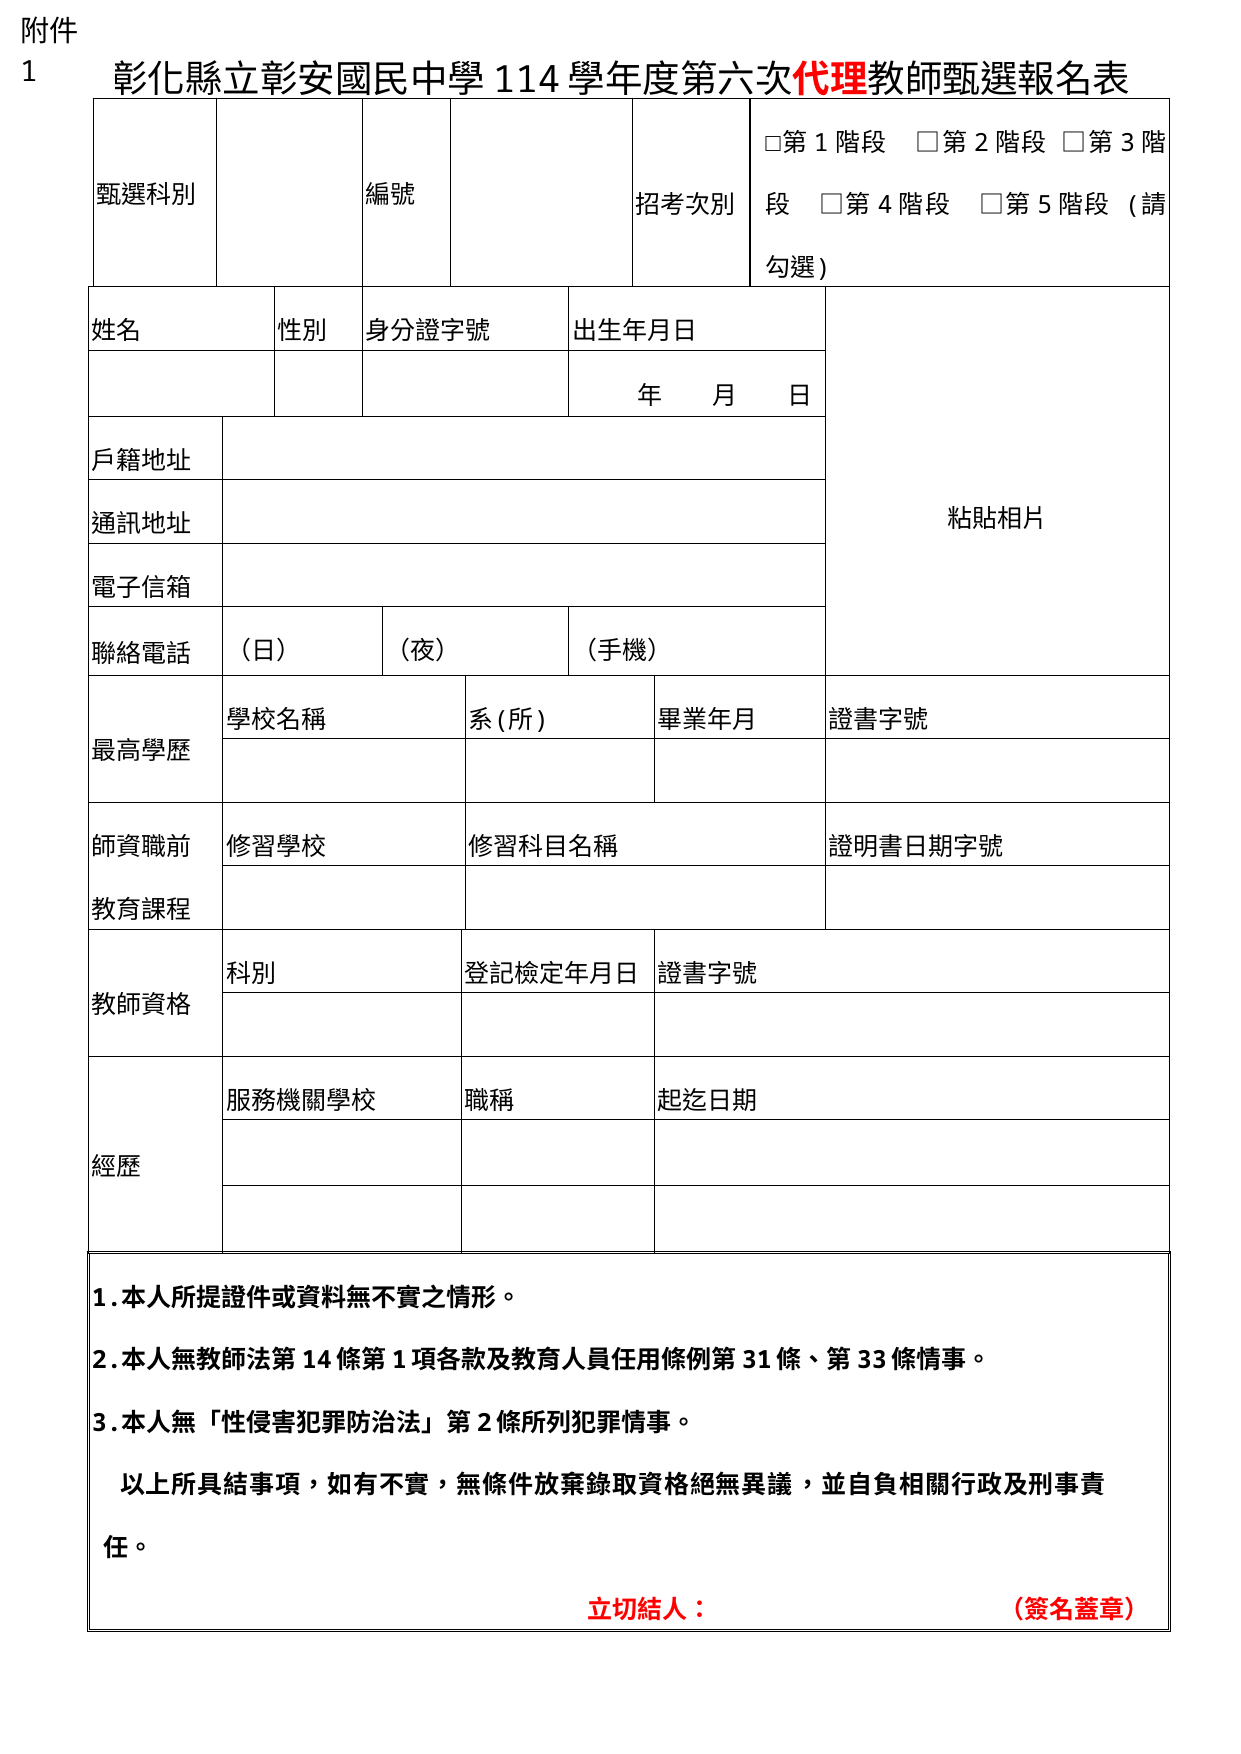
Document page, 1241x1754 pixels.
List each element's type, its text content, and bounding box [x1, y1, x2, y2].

table_cell [466, 866, 825, 929]
table_cell 粘貼相片 [826, 287, 1169, 674]
table_cell 出生年月日 [569, 287, 825, 349]
table_cell 戶籍地址 [89, 417, 222, 479]
table_cell [462, 993, 654, 1056]
table_cell 年 月 日 [569, 351, 825, 416]
table_cell [655, 1120, 1169, 1185]
table_cell 通訊地址 [89, 480, 222, 543]
table_cell [462, 1186, 654, 1251]
table_cell 畢業年月 [655, 676, 825, 738]
table_cell 修習學校 [223, 803, 465, 865]
table_cell [223, 866, 465, 929]
table_header [89, 98, 93, 286]
text 附件1 [20, 7, 100, 83]
table_cell 學校名稱 [223, 676, 465, 738]
table_cell （日） [223, 607, 382, 674]
table_cell 電子信箱 [89, 544, 222, 606]
table_cell [223, 480, 825, 543]
table_cell [655, 993, 1169, 1056]
table_header [217, 99, 362, 286]
table_cell 師資職前 教育課程 [89, 803, 222, 929]
table_cell （夜） [383, 607, 568, 674]
table_cell （手機） [569, 607, 825, 674]
table_cell [275, 351, 362, 416]
table_cell [223, 417, 825, 479]
table_cell 職稱 [462, 1057, 654, 1119]
table_cell 科別 [223, 930, 461, 992]
table_cell [223, 1120, 461, 1185]
text 彰化縣立彰安國民中學114學年度第六次代理教師甄選報名表 [5, 0, 1152, 97]
table_cell 1.本人所提證件或資料無不實之情形。 2.本人無教師法第14條第1項各款及教育人員任用條例第31條、第33條情事。 3.本人無「性侵害犯罪防治法」第2條所列犯罪情事。 立切結人： （簽名蓋章） [90, 1254, 1168, 1629]
table_cell 起迄日期 [655, 1057, 1169, 1119]
table_header [451, 99, 632, 286]
table_header 甄選科別 [94, 99, 216, 286]
table_cell 姓名 [89, 287, 274, 349]
table_cell [89, 351, 274, 416]
table_cell [655, 739, 825, 802]
table_cell [223, 1186, 461, 1251]
table_cell 證書字號 [655, 930, 1169, 992]
table_cell [363, 351, 568, 416]
table_header 招考次別 [633, 99, 749, 286]
table_cell 身分證字號 [363, 287, 568, 349]
table_cell 修習科目名稱 [466, 803, 825, 865]
table_header □第1階段 □第2階段 □第3階段 □第4階段 □第5階段 (請勾選) [751, 99, 1169, 286]
table_cell [223, 544, 825, 606]
table_cell 登記檢定年月日 [462, 930, 654, 992]
table_cell 證明書日期字號 [826, 803, 1169, 865]
table_cell [223, 739, 465, 802]
table_cell [462, 1120, 654, 1185]
table_cell 經歷 [89, 1057, 222, 1251]
table_header 以上所具結事項，如有不實，無條件放棄錄取資格絕無異議，並自負相關行政及刑事責任。 [92, 1441, 1118, 1566]
table_cell [826, 739, 1169, 802]
table_cell [826, 866, 1169, 929]
table_cell 聯絡電話 [89, 607, 222, 674]
table_cell 系(所) [466, 676, 654, 738]
table_cell 證書字號 [826, 676, 1169, 738]
table_cell 教師資格 [89, 930, 222, 1056]
table_cell [223, 993, 461, 1056]
table_cell 最高學歷 [89, 676, 222, 802]
table_cell 服務機關學校 [223, 1057, 461, 1119]
table_cell 性別 [275, 287, 362, 349]
table_cell [655, 1186, 1169, 1251]
table_cell [466, 739, 654, 802]
table_header 編號 [363, 99, 450, 286]
